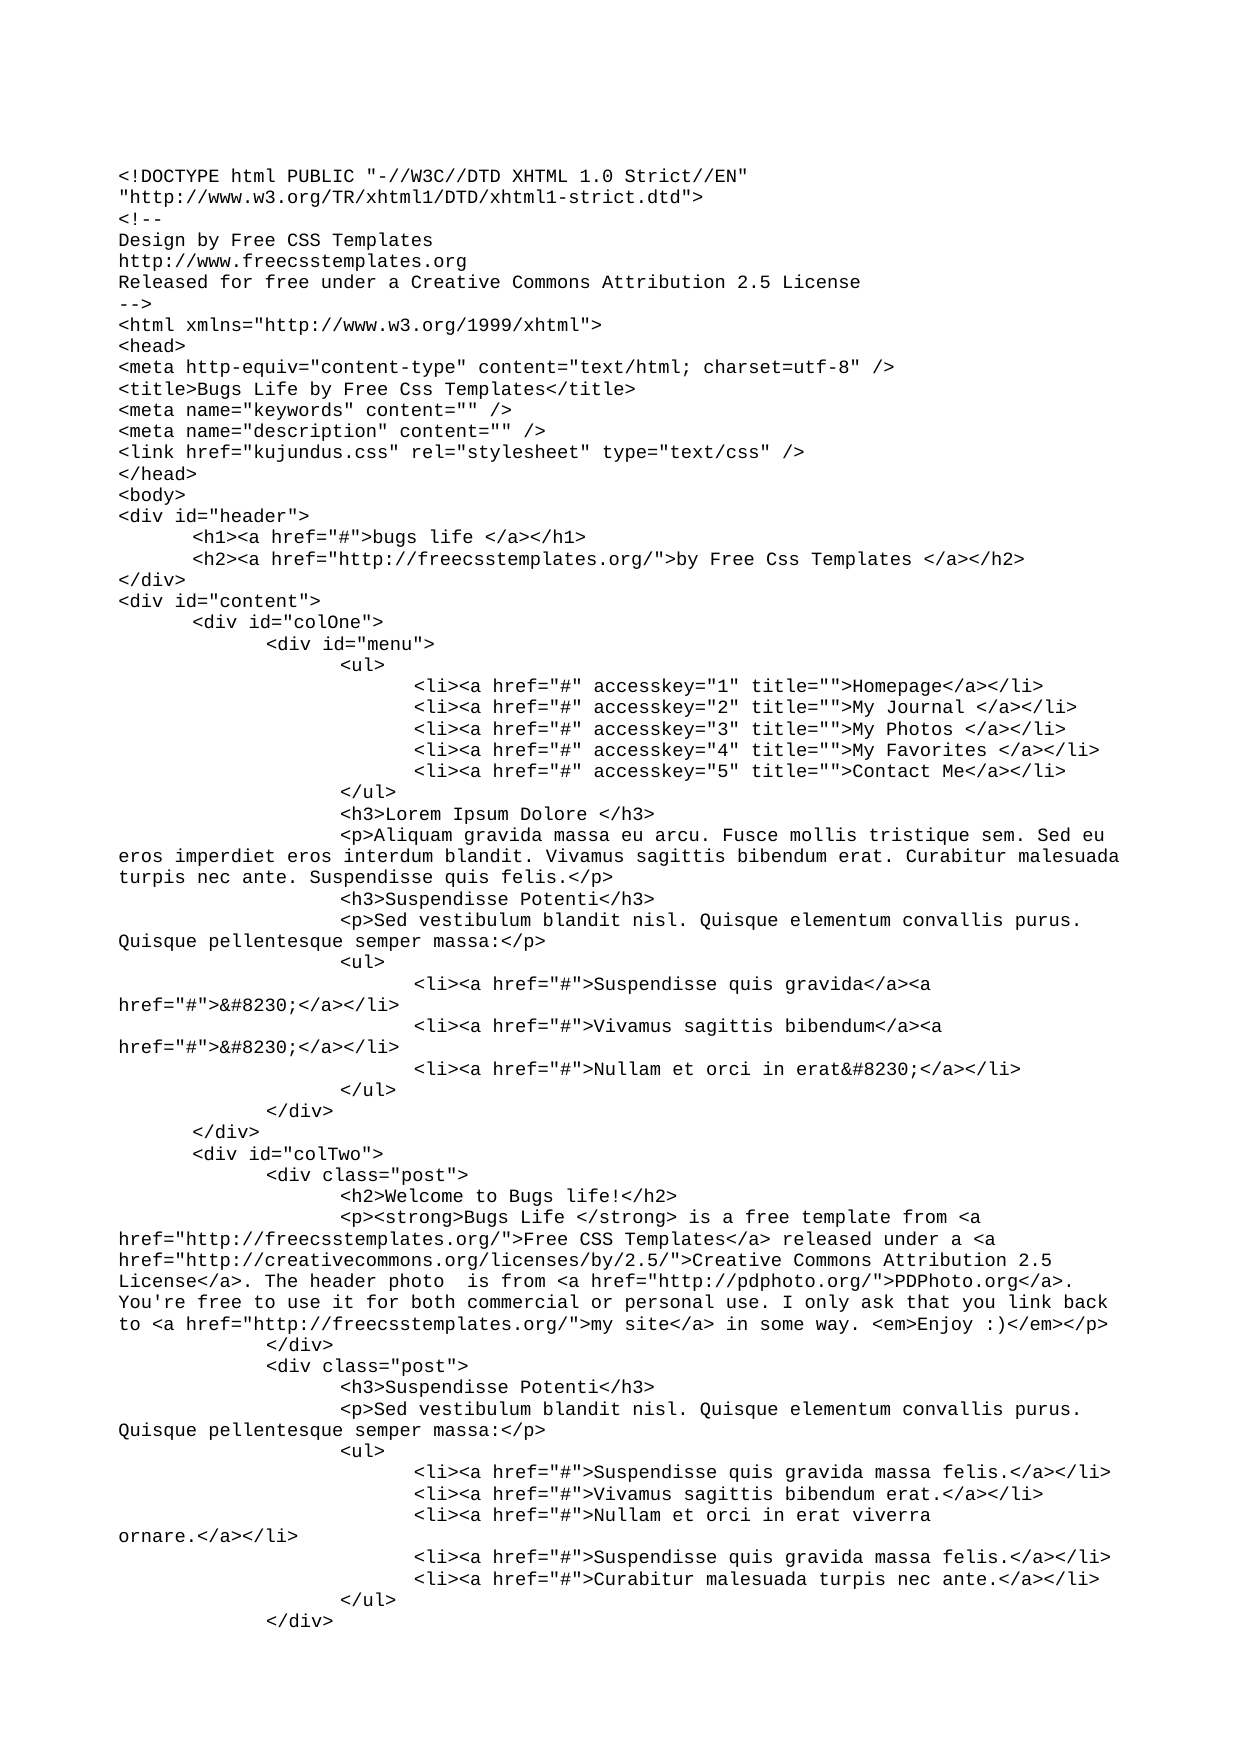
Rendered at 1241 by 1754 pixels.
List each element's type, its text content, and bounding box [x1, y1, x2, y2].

text <li><a href="#">Vivamus sagittis bibendum</a><a href="#">&#8230;</a></li> [118, 1017, 1122, 1059]
text </div> [118, 571, 1122, 592]
text <h3>Suspendisse Potenti</h3> [118, 1378, 1122, 1399]
text </div> [118, 1102, 1122, 1123]
text <ul> [118, 656, 1122, 677]
text <li><a href="#" accesskey="1" title="">Homepage</a></li> [118, 677, 1122, 698]
text <p>Sed vestibulum blandit nisl. Quisque elementum convallis purus. Quisque pellentesque semper massa:</p> [118, 911, 1122, 953]
text <link href="kujundus.css" rel="stylesheet" type="text/css" /> [118, 443, 1122, 464]
text </div> [118, 1123, 1122, 1144]
text http://www.freecsstemplates.org [118, 252, 1122, 273]
text <meta http-equiv="content-type" content="text/html; charset=utf-8" /> [118, 358, 1122, 379]
text <li><a href="#">Nullam et orci in erat viverra ornare.</a></li> [118, 1506, 1122, 1548]
text <!DOCTYPE html PUBLIC "-//W3C//DTD XHTML 1.0 Strict//EN" "http://www.w3.org/TR/xhtml1/DTD/xhtml1-strict.dtd"> [118, 167, 1122, 209]
text <li><a href="#">Nullam et orci in erat&#8230;</a></li> [118, 1059, 1122, 1081]
text <head> [118, 337, 1122, 358]
text </ul> [118, 1081, 1122, 1102]
text <div id="colOne"> [118, 613, 1122, 634]
text <h2><a href="http://freecsstemplates.org/">by Free Css Templates </a></h2> [118, 549, 1122, 571]
text <li><a href="#">Suspendisse quis gravida massa felis.</a></li> [118, 1463, 1122, 1484]
text <!-- [118, 209, 1122, 231]
text Released for free under a Creative Commons Attribution 2.5 License [118, 273, 1122, 294]
text <meta name="keywords" content="" /> [118, 401, 1122, 422]
text <p><strong>Bugs Life </strong> is a free template from <a href="http://freecsstemplates.org/">Free CSS Templates</a> released under a <a href="http://creativecommons.org/licenses/by/2.5/">Creative Commons Attribution 2.5 License</a>. The header photo is from <a href="http://pdphoto.org/">PDPhoto.org</a>. You're free to use it for both commercial or personal use. I only ask that you link back to <a href="http://freecsstemplates.org/">my site</a> in some way. <em>Enjoy :)</em></p> [118, 1208, 1122, 1336]
text <li><a href="#" accesskey="3" title="">My Photos </a></li> [118, 719, 1122, 741]
text <li><a href="#" accesskey="2" title="">My Journal </a></li> [118, 698, 1122, 719]
text --> [118, 294, 1122, 316]
text Design by Free CSS Templates [118, 231, 1122, 252]
text <div id="header"> [118, 507, 1122, 528]
text <h2>Welcome to Bugs life!</h2> [118, 1187, 1122, 1208]
text <li><a href="#">Suspendisse quis gravida massa felis.</a></li> [118, 1548, 1122, 1569]
text <div class="post"> [118, 1166, 1122, 1187]
text <ul> [118, 953, 1122, 974]
text <li><a href="#">Suspendisse quis gravida</a><a href="#">&#8230;</a></li> [118, 974, 1122, 1017]
text <li><a href="#">Curabitur malesuada turpis nec ante.</a></li> [118, 1569, 1122, 1591]
text <div class="post"> [118, 1357, 1122, 1378]
text <h1><a href="#">bugs life </a></h1> [118, 528, 1122, 549]
text <p>Aliquam gravida massa eu arcu. Fusce mollis tristique sem. Sed eu eros imperdiet eros interdum blandit. Vivamus sagittis bibendum erat. Curabitur malesuada turpis nec ante. Suspendisse quis felis.</p> [118, 826, 1122, 889]
text <li><a href="#">Vivamus sagittis bibendum erat.</a></li> [118, 1484, 1122, 1506]
text <ul> [118, 1442, 1122, 1463]
text <html xmlns="http://www.w3.org/1999/xhtml"> [118, 316, 1122, 337]
text </ul> [118, 1591, 1122, 1612]
text <div id="menu"> [118, 634, 1122, 656]
text </div> [118, 1336, 1122, 1357]
text <div id="colTwo"> [118, 1144, 1122, 1166]
text <h3>Suspendisse Potenti</h3> [118, 889, 1122, 911]
text <div id="content"> [118, 592, 1122, 613]
text <body> [118, 486, 1122, 507]
text <title>Bugs Life by Free Css Templates</title> [118, 379, 1122, 401]
text </ul> [118, 783, 1122, 804]
text <h3>Lorem Ipsum Dolore </h3> [118, 804, 1122, 826]
text </div> [118, 1612, 1122, 1633]
text </head> [118, 464, 1122, 486]
text <li><a href="#" accesskey="5" title="">Contact Me</a></li> [118, 762, 1122, 783]
text <meta name="description" content="" /> [118, 422, 1122, 443]
text <p>Sed vestibulum blandit nisl. Quisque elementum convallis purus. Quisque pellentesque semper massa:</p> [118, 1399, 1122, 1442]
text <li><a href="#" accesskey="4" title="">My Favorites </a></li> [118, 741, 1122, 762]
